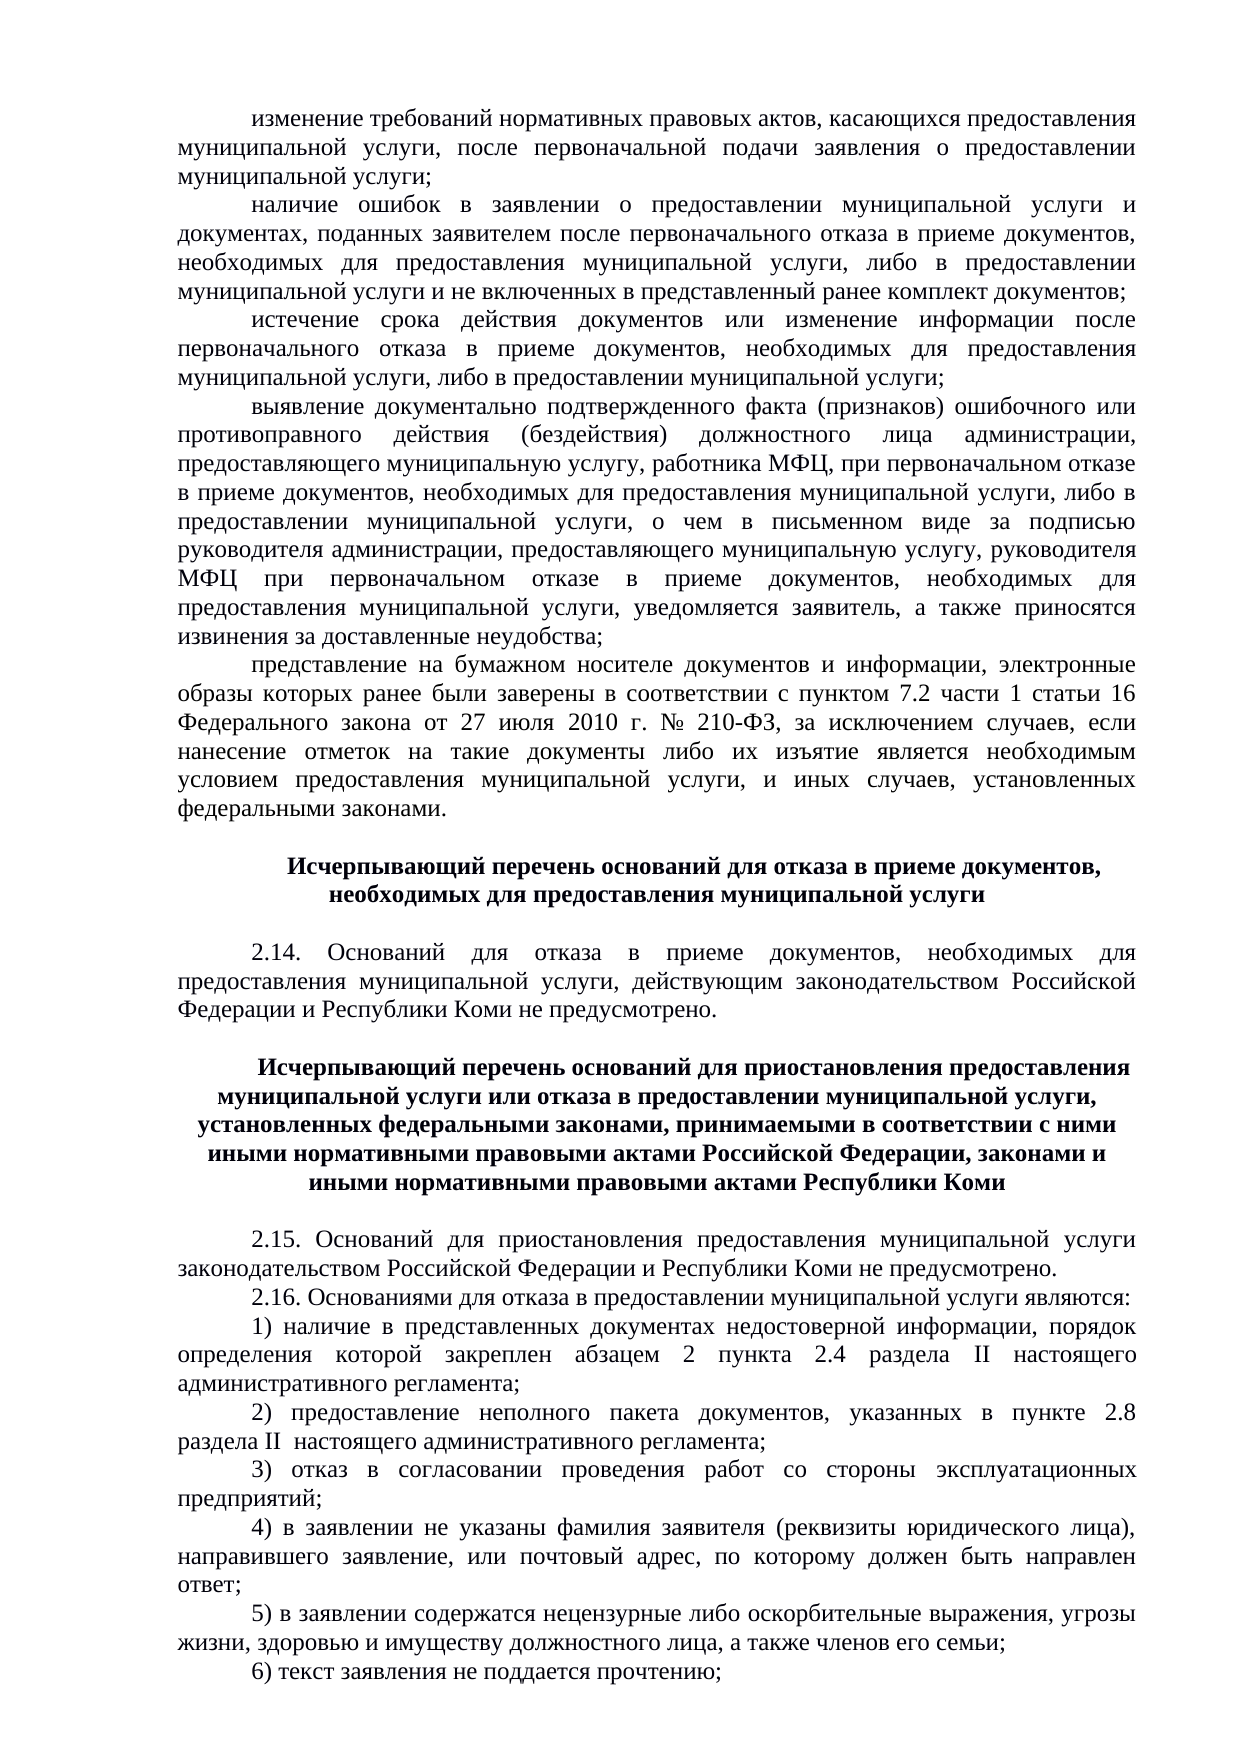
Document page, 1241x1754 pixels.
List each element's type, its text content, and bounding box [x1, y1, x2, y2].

text Исчерпывающий перечень оснований для отказа в приеме документов, необходимых для предоставления муниципальной услуги [177, 851, 1137, 908]
text 5) в заявлении содержатся нецензурные либо оскорбительные выражения, угрозы жизни, здоровью и имуществу должностного лица, а также членов его семьи; [177, 1598, 1137, 1656]
text выявление документально подтвержденного факта (признаков) ошибочного или противоправного действия (бездействия) должностного лица администрации, предоставляющего муниципальную услугу, работника МФЦ, при первоначальном отказе в приеме документов, необходимых для предоставления муниципальной услуги, либо в предоставлении муниципальной услуги, о чем в письменном виде за подписью руководителя администрации, предоставляющего муниципальную услугу, руководителя МФЦ при первоначальном отказе в приеме документов, необходимых для предоставления муниципальной услуги, уведомляется заявитель, а также приносятся извинения за доставленные неудобства; [177, 391, 1137, 649]
text 2) предоставление неполного пакета документов, указанных в пункте 2.8 раздела II настоящего административного регламента; [177, 1397, 1137, 1454]
text истечение срока действия документов или изменение информации после первоначального отказа в приеме документов, необходимых для предоставления муниципальной услуги, либо в предоставлении муниципальной услуги; [177, 304, 1137, 391]
text 6) текст заявления не поддается прочтению; [177, 1656, 1137, 1684]
text представление на бумажном носителе документов и информации, электронные образы которых ранее были заверены в соответствии с пунктом 7.2 части 1 статьи 16 Федерального закона от 27 июля 2010 г. № 210-ФЗ, за исключением случаев, если нанесение отметок на такие документы либо их изъятие является необходимым условием предоставления муниципальной услуги, и иных случаев, установленных федеральными законами. [177, 649, 1137, 822]
text наличие ошибок в заявлении о предоставлении муниципальной услуги и документах, поданных заявителем после первоначального отказа в приеме документов, необходимых для предоставления муниципальной услуги, либо в предоставлении муниципальной услуги и не включенных в представленный ранее комплект документов; [177, 189, 1137, 304]
text 4) в заявлении не указаны фамилия заявителя (реквизиты юридического лица), направившего заявление, или почтовый адрес, по которому должен быть направлен ответ; [177, 1512, 1137, 1598]
text Исчерпывающий перечень оснований для приостановления предоставления муниципальной услуги или отказа в предоставлении муниципальной услуги, установленных федеральными законами, принимаемыми в соответствии с ними иными нормативными правовыми актами Российской Федерации, законами и иными нормативными правовыми актами Республики Коми [177, 1052, 1137, 1196]
text 1) наличие в представленных документах недостоверной информации, порядок определения которой закреплен абзацем 2 пункта 2.4 раздела II настоящего административного регламента; [177, 1311, 1137, 1397]
text 2.15. Оснований для приостановления предоставления муниципальной услуги законодательством Российской Федерации и Республики Коми не предусмотрено. [177, 1224, 1137, 1282]
text 2.16. Основаниями для отказа в предоставлении муниципальной услуги являются: [177, 1282, 1137, 1311]
text изменение требований нормативных правовых актов, касающихся предоставления муниципальной услуги, после первоначальной подачи заявления о предоставлении муниципальной услуги; [177, 103, 1137, 189]
text 2.14. Оснований для отказа в приеме документов, необходимых для предоставления муниципальной услуги, действующим законодательством Российской Федерации и Республики Коми не предусмотрено. [177, 937, 1137, 1023]
text 3) отказ в согласовании проведения работ со стороны эксплуатационных предприятий; [177, 1454, 1137, 1512]
